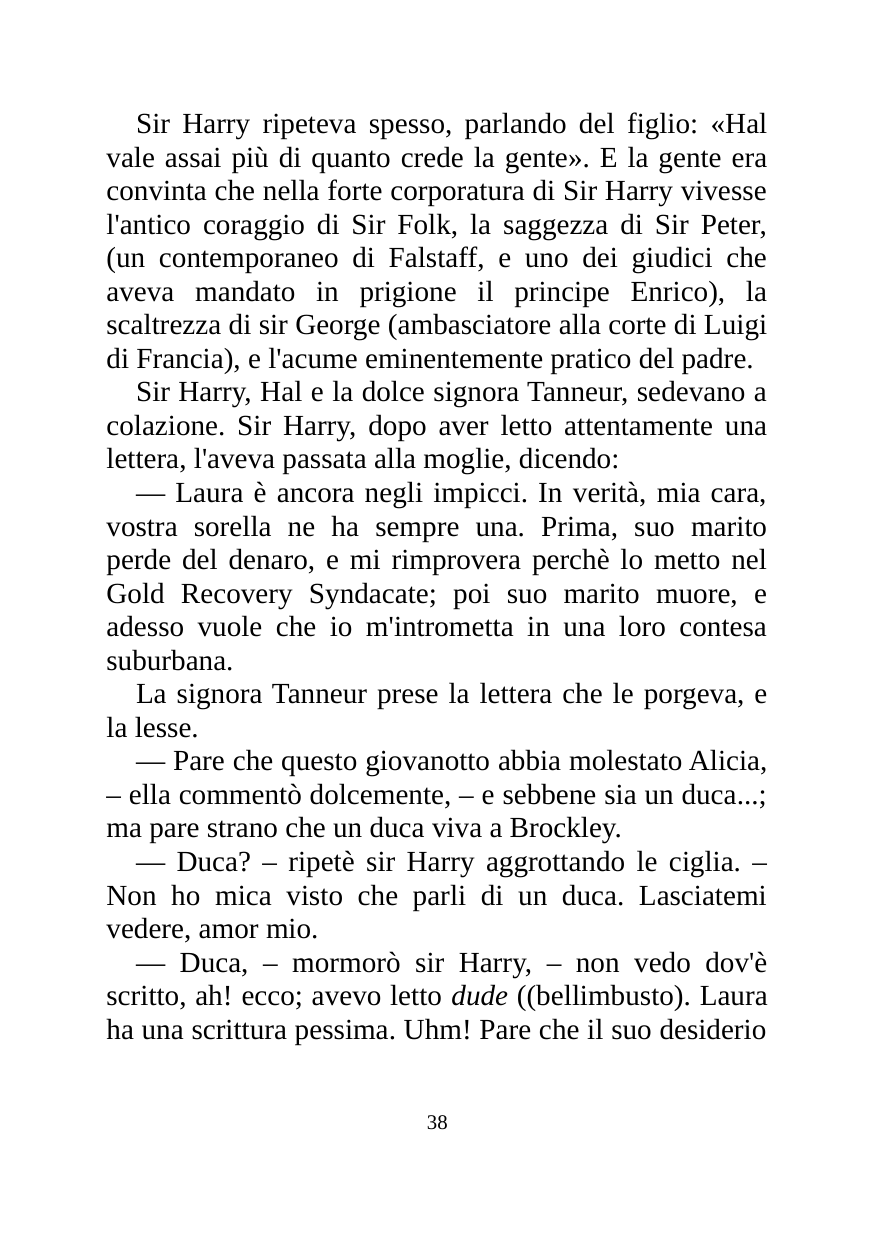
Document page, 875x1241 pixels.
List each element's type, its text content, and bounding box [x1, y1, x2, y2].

text — Laura è ancora negli impicci. In verità, mia cara, vostra sorella ne ha sempre una. Prima, suo marito perde del denaro, e mi rimprovera perchè lo metto nel Gold Recovery Syndacate; poi suo marito muore, e adesso vuole che io m'intrometta in una loro contesa suburbana. [106, 475, 768, 676]
text Sir Harry ripeteva spesso, parlando del figlio: «Hal vale assai più di quanto crede la gente». E la gente era convinta che nella forte corporatura di Sir Harry vivesse l'antico coraggio di Sir Folk, la saggezza di Sir Peter, (un contemporaneo di Falstaff, e uno dei giudici che aveva mandato in prigione il principe Enrico), la scaltrezza di sir George (ambasciatore alla corte di Luigi di Francia), e l'acume eminentemente pratico del padre. [106, 106, 768, 374]
text — Pare che questo giovanotto abbia molestato Alicia, – ella commentò dolcemente, – e sebbene sia un duca...; ma pare strano che un duca viva a Brockley. [106, 743, 768, 844]
text — Duca? – ripetè sir Harry aggrottando le ciglia. – Non ho mica visto che parli di un duca. Lasciatemi vedere, amor mio. [106, 844, 768, 945]
text La signora Tanneur prese la lettera che le porgeva, e la lesse. [106, 676, 768, 743]
text Sir Harry, Hal e la dolce signora Tanneur, sedevano a colazione. Sir Harry, dopo aver letto attentamente una lettera, l'aveva passata alla moglie, dicendo: [106, 374, 768, 475]
text — Duca, – mormorò sir Harry, – non vedo dov'è scritto, ah! ecco; avevo letto dude ((bellimbusto). Laura ha una scrittura pessima. Uhm! Pare che il suo desiderio [106, 945, 768, 1045]
